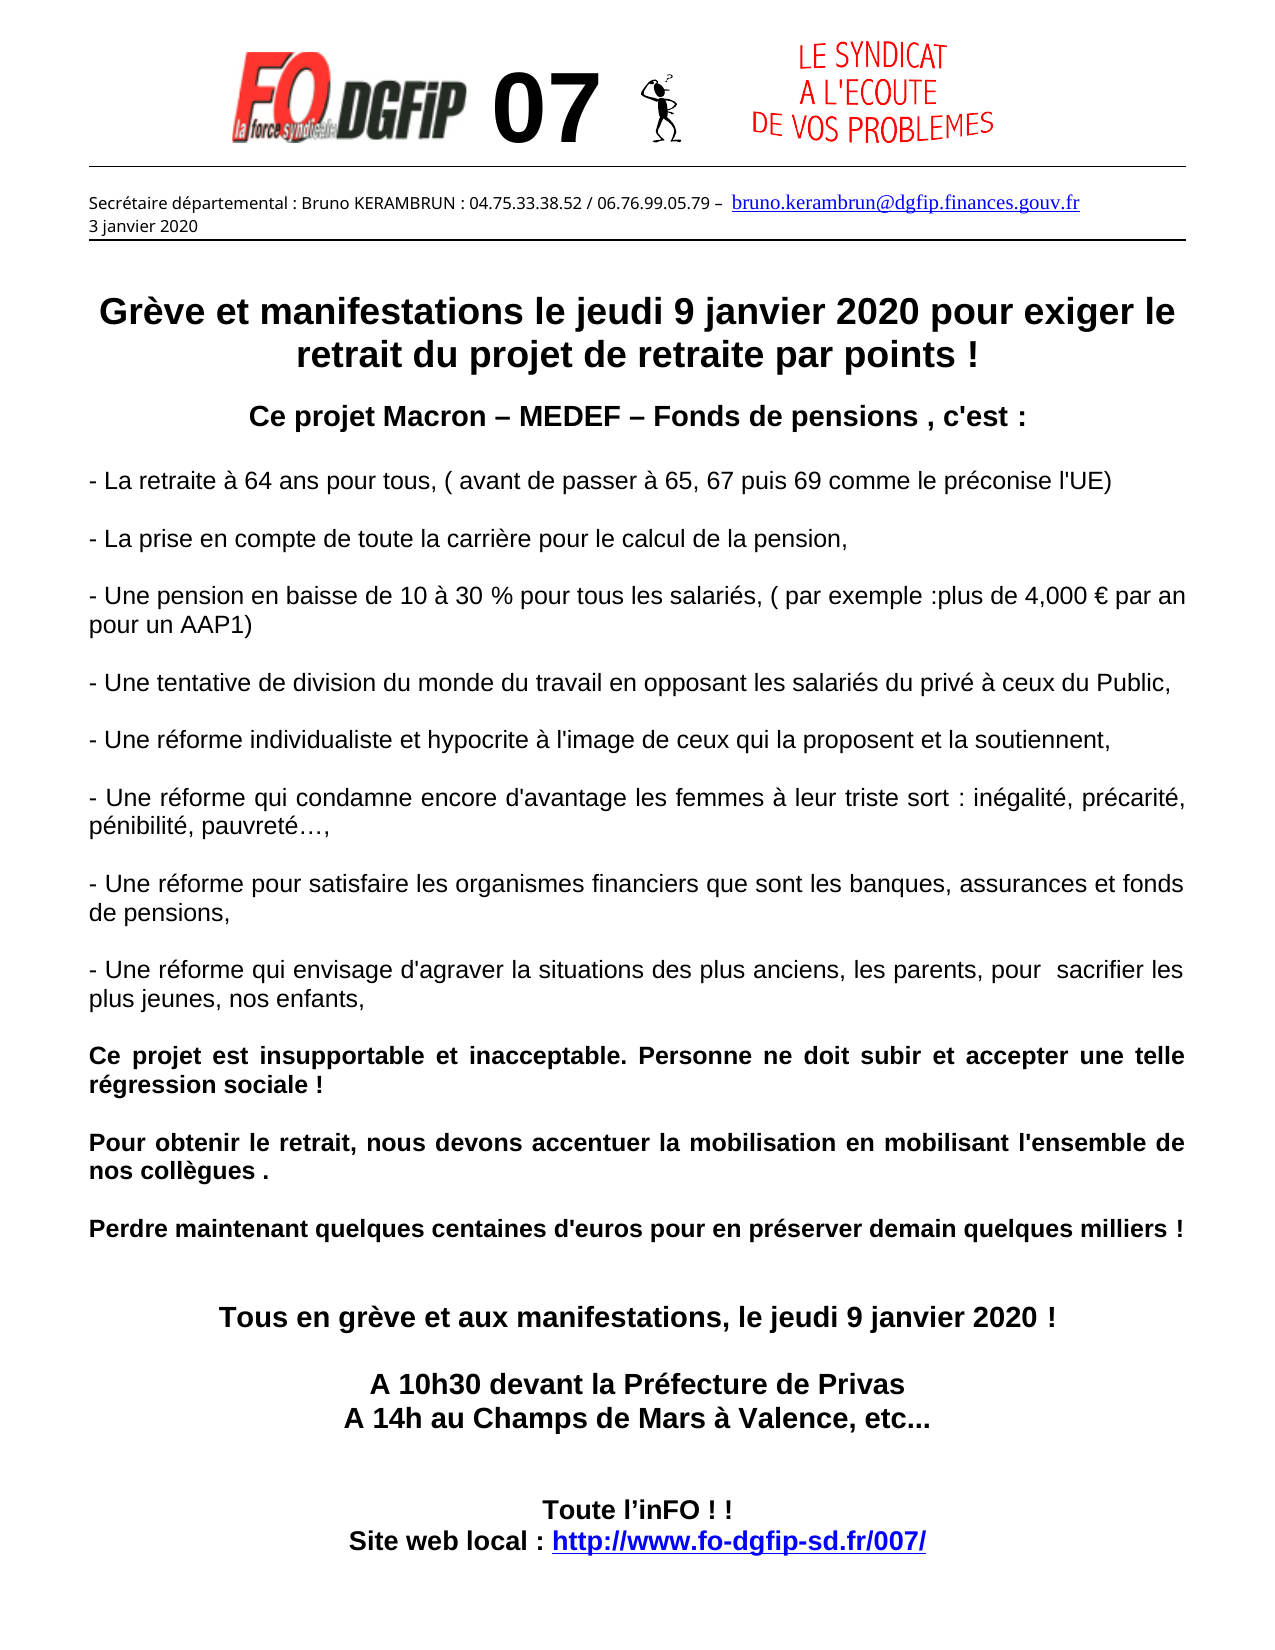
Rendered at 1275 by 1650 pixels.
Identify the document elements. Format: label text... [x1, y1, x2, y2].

text - La retraite à 64 ans pour tous, ( avant de passer à 65, 67 puis 69 comme le préconise l'UE) [89, 466, 1186, 495]
text - Une réforme qui condamne encore d'avantage les femmes à leur triste sort : inégalité, précarité, pénibilité, pauvreté…, [89, 782, 1186, 840]
text Toute l’inFO ! ! [89, 1494, 1186, 1525]
text Pour obtenir le retrait, nous devons accentuer la mobilisation en mobilisant l'ensemble de nos collègues . [89, 1127, 1186, 1185]
text A 10h30 devant la Préfecture de Privas [89, 1367, 1186, 1401]
text 3 janvier 2020 [89, 214, 1186, 239]
text Site web local : http://www.fo-dgfip-sd.fr/007/ [89, 1525, 1186, 1557]
text - Une réforme pour satisfaire les organismes financiers que sont les banques, assurances et fonds de pensions, [89, 869, 1186, 926]
text - Une réforme individualiste et hypocrite à l'image de ceux qui la proposent et la soutiennent, [89, 725, 1186, 754]
text A 14h au Champs de Mars à Valence, etc... [89, 1401, 1186, 1434]
text 07 [89, 41, 1186, 166]
text Tous en grève et aux manifestations, le jeudi 9 janvier 2020 ! [89, 1300, 1186, 1333]
picture [232, 52, 467, 143]
text Ce projet Macron – MEDEF – Fonds de pensions , c'est : [89, 399, 1186, 433]
text - Une réforme qui envisage d'agraver la situations des plus anciens, les parents, pour sacrifier les plus jeunes, nos enfants, [89, 955, 1186, 1012]
text Grève et manifestations le jeudi 9 janvier 2020 pour exiger le retrait du projet de retraite par points ! [89, 289, 1186, 375]
text - Une tentative de division du monde du travail en opposant les salariés du privé à ceux du Public, [89, 667, 1186, 696]
text - Une pension en baisse de 10 à 30 % pour tous les salariés, ( par exemple :plus de 4,000 € par an pour un AAP1) [89, 581, 1186, 639]
text Secrétaire départemental : Bruno KERAMBRUN : 04.75.33.38.52 / 06.76.99.05.79 – bruno.kerambrun@dgfip.finances.gouv.fr [89, 190, 1186, 214]
text Ce projet est insupportable et inacceptable. Personne ne doit subir et accepter une telle régression sociale ! [89, 1041, 1186, 1099]
text Perdre maintenant quelques centaines d'euros pour en préserver demain quelques milliers ! [89, 1214, 1186, 1242]
text - La prise en compte de toute la carrière pour le calcul de la pension, [89, 524, 1186, 552]
